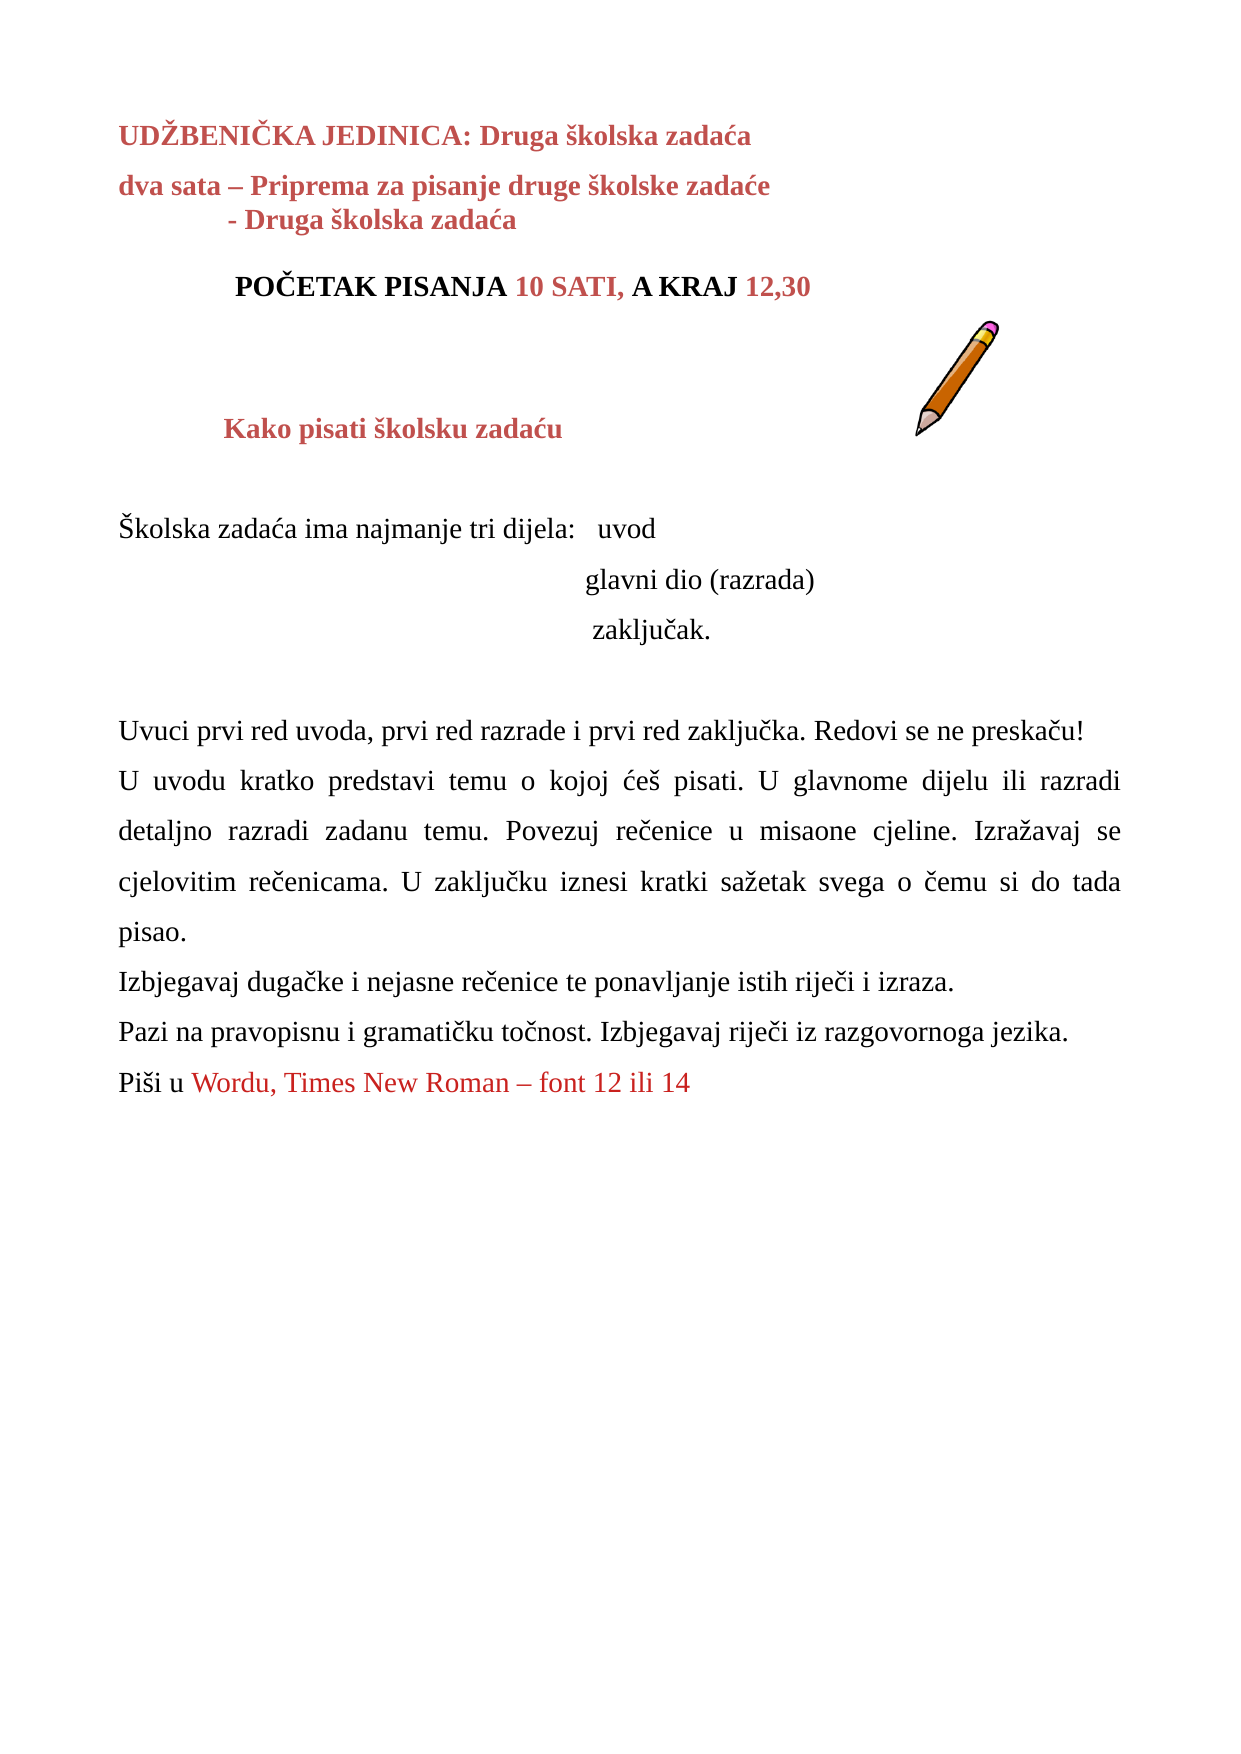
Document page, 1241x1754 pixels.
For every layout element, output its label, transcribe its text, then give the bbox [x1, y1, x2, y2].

text Pazi na pravopisnu i gramatičku točnost. Izbjegavaj riječi iz razgovornoga jezika. [118, 1014, 1122, 1048]
text POČETAK PISANJA 10 SATI, A KRAJ 12,30 [118, 269, 1122, 303]
text dva sata – Priprema za pisanje druge školske zadaće [118, 168, 1122, 202]
text glavni dio (razrada) [118, 562, 1122, 595]
text Uvuci prvi red uvoda, prvi red razrade i prvi red zaključka. Redovi se ne preskaču! [118, 713, 1122, 746]
text U uvodu kratko predstavi temu o kojoj ćeš pisati. U glavnome dijelu ili razradi detaljno razradi zadanu temu. Povezuj rečenice u misaone cjeline. Izražavaj se cjelovitim rečenicama. U zaključku iznesi kratki sažetak svega o čemu si do tada pisao. [118, 763, 1122, 947]
text Izbjegavaj dugačke i nejasne rečenice te ponavljanje istih riječi i izraza. [118, 964, 1122, 998]
text zaključak. [118, 612, 1122, 646]
text Kako pisati školsku zadaću [118, 319, 1122, 444]
picture [898, 319, 1017, 439]
text UDŽBENIČKA JEDINICA: Druga školska zadaća [118, 118, 1122, 152]
text Školska zadaća ima najmanje tri dijela: uvod [118, 511, 1122, 545]
text - Druga školska zadaća [118, 202, 1122, 236]
text Piši u Wordu, Times New Roman – font 12 ili 14 [118, 1065, 1122, 1098]
